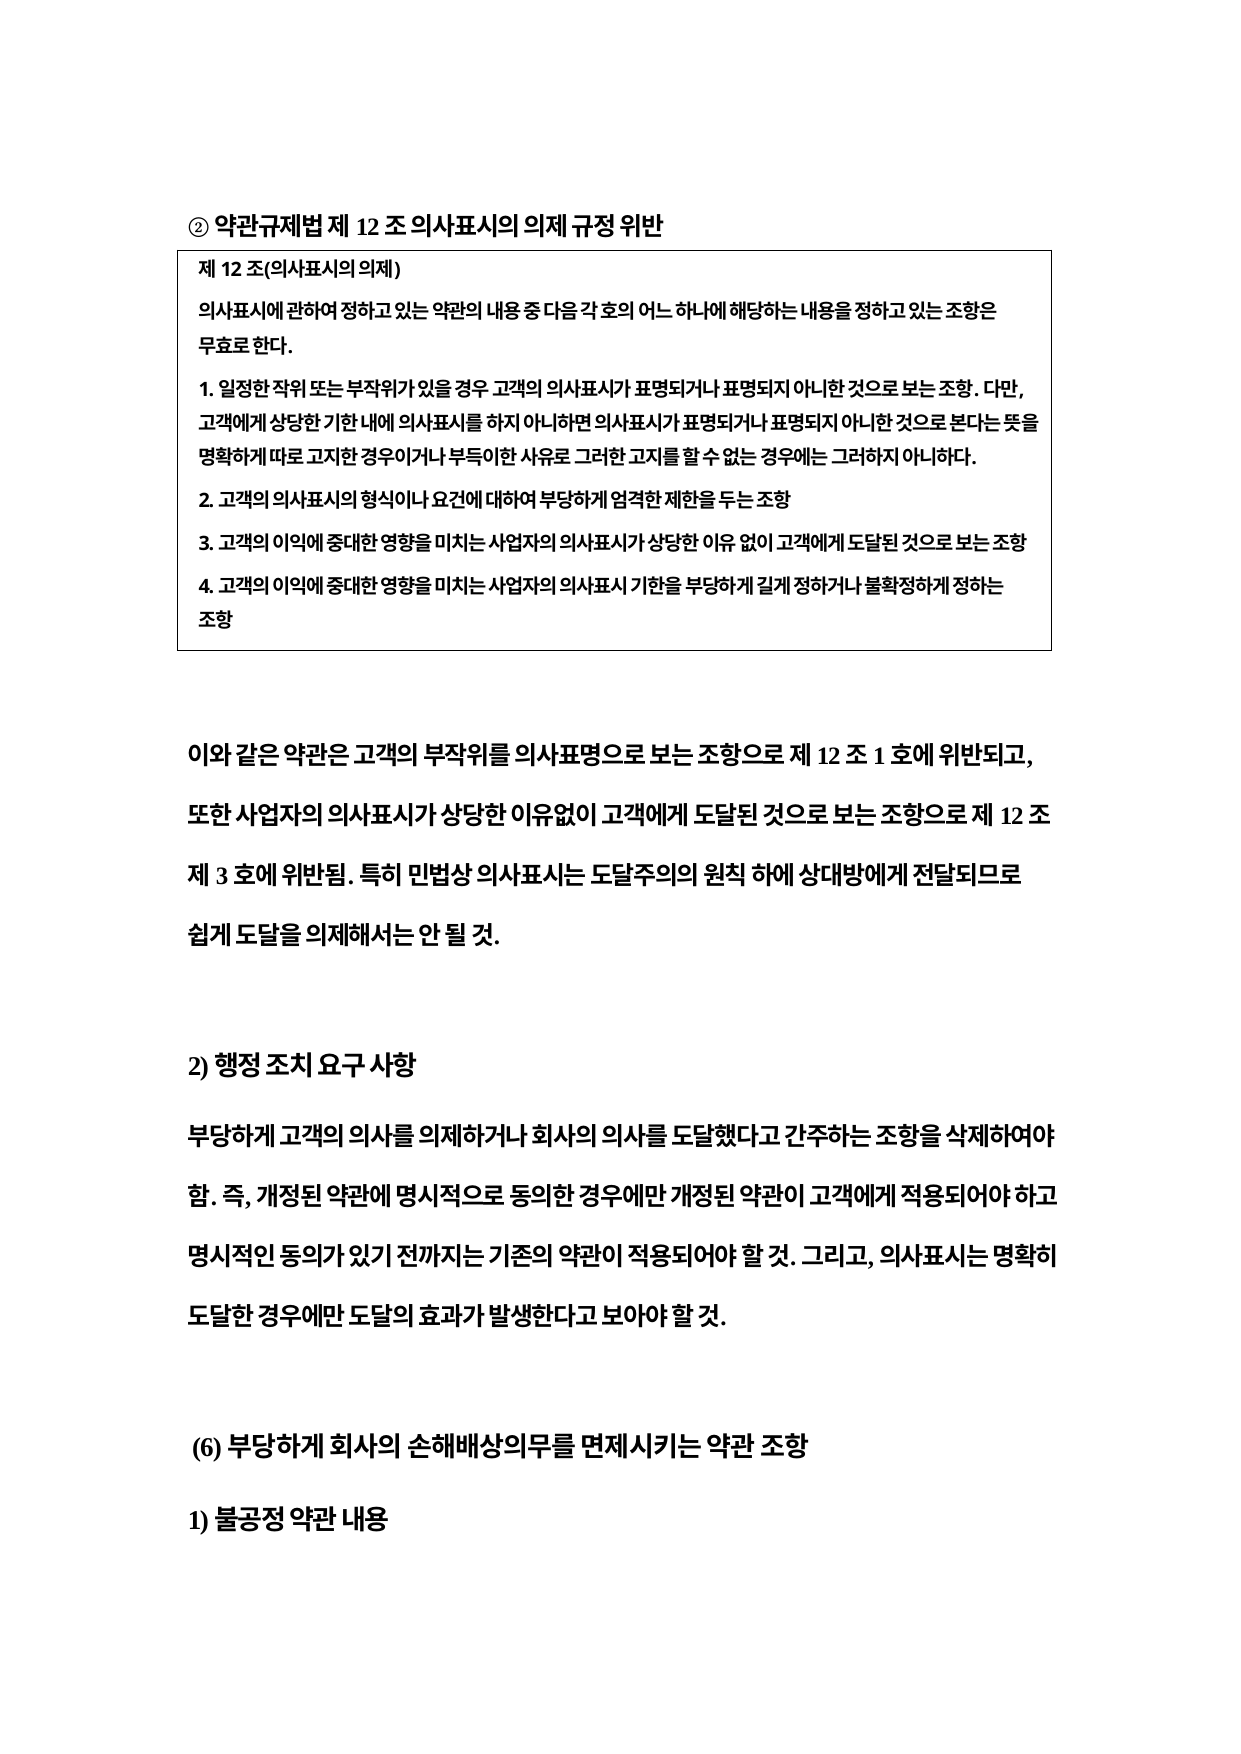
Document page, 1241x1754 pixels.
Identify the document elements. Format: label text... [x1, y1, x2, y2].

text 이와 같은 약관은 고객의 부작위를 의사표명으로 보는 조항으로 제12조 1호에 위반되고, 또한 사업자의 의사표시가 상당한 이유없이 고객에게 도달된 것으로 보는 조항으로 제12조 제3호에 위반됨. 특히 민법상 의사표시는 도달주의의 원칙 하에 상대방에게 전달되므로 쉽게 도달을 의제해서는 안 될 것. [188, 736, 1063, 951]
text 1) 불공정 약관 내용 [188, 1498, 1063, 1537]
text (6) 부당하게 회사의 손해배상의무를 면제시키는 약관 조항 [177, 1424, 1063, 1464]
text 2) 행정 조치 요구 사항 [188, 1043, 1063, 1083]
table_header 제12조(의사표시의 의제) 의사표시에 관하여 정하고 있는 약관의 내용 중 다음 각 호의 어느 하나에 해당하는 내용을 정하고 있는 조항은 무효로 한다. 1. 일정한 작위 또는 부작위가 있을 경우 고객의 의사표시가 표명되거나 표명되지 아니한 것으로 보는 조항. 다만, 고객에게 상당한 기한 내에 의사표시를 하지 아니하면 의사표시가 표명되거나 표명되지 아니한 것으로 본다는 뜻을 명확하게 따로 고지한 경우이거나 부득이한 사유로 그러한 고지를 할 수 없는 경우에는 그러하지 아니하다. 2. 고객의 의사표시의 형식이나 요건에 대하여 부당하게 엄격한 제한을 두는 조항 3. 고객의 이익에 중대한 영향을 미치는 사업자의 의사표시가 상당한 이유 없이 고객에게 도달된 것으로 보는 조항 4. 고객의 이익에 중대한 영향을 미치는 사업자의 의사표시 기한을 부당하게 길게 정하거나 불확정하게 정하는 조항 [178, 251, 1051, 650]
text 부당하게 고객의 의사를 의제하거나 회사의 의사를 도달했다고 간주하는 조항을 삭제하여야 함. 즉, 개정된 약관에 명시적으로 동의한 경우에만 개정된 약관이 고객에게 적용되어야 하고 명시적인 동의가 있기 전까지는 기존의 약관이 적용되어야 할 것. 그리고, 의사표시는 명확히 도달한 경우에만 도달의 효과가 발생한다고 보아야 할 것. [188, 1117, 1063, 1332]
text ② 약관규제법 제12조 의사표시의 의제 규정 위반 [188, 207, 1063, 243]
